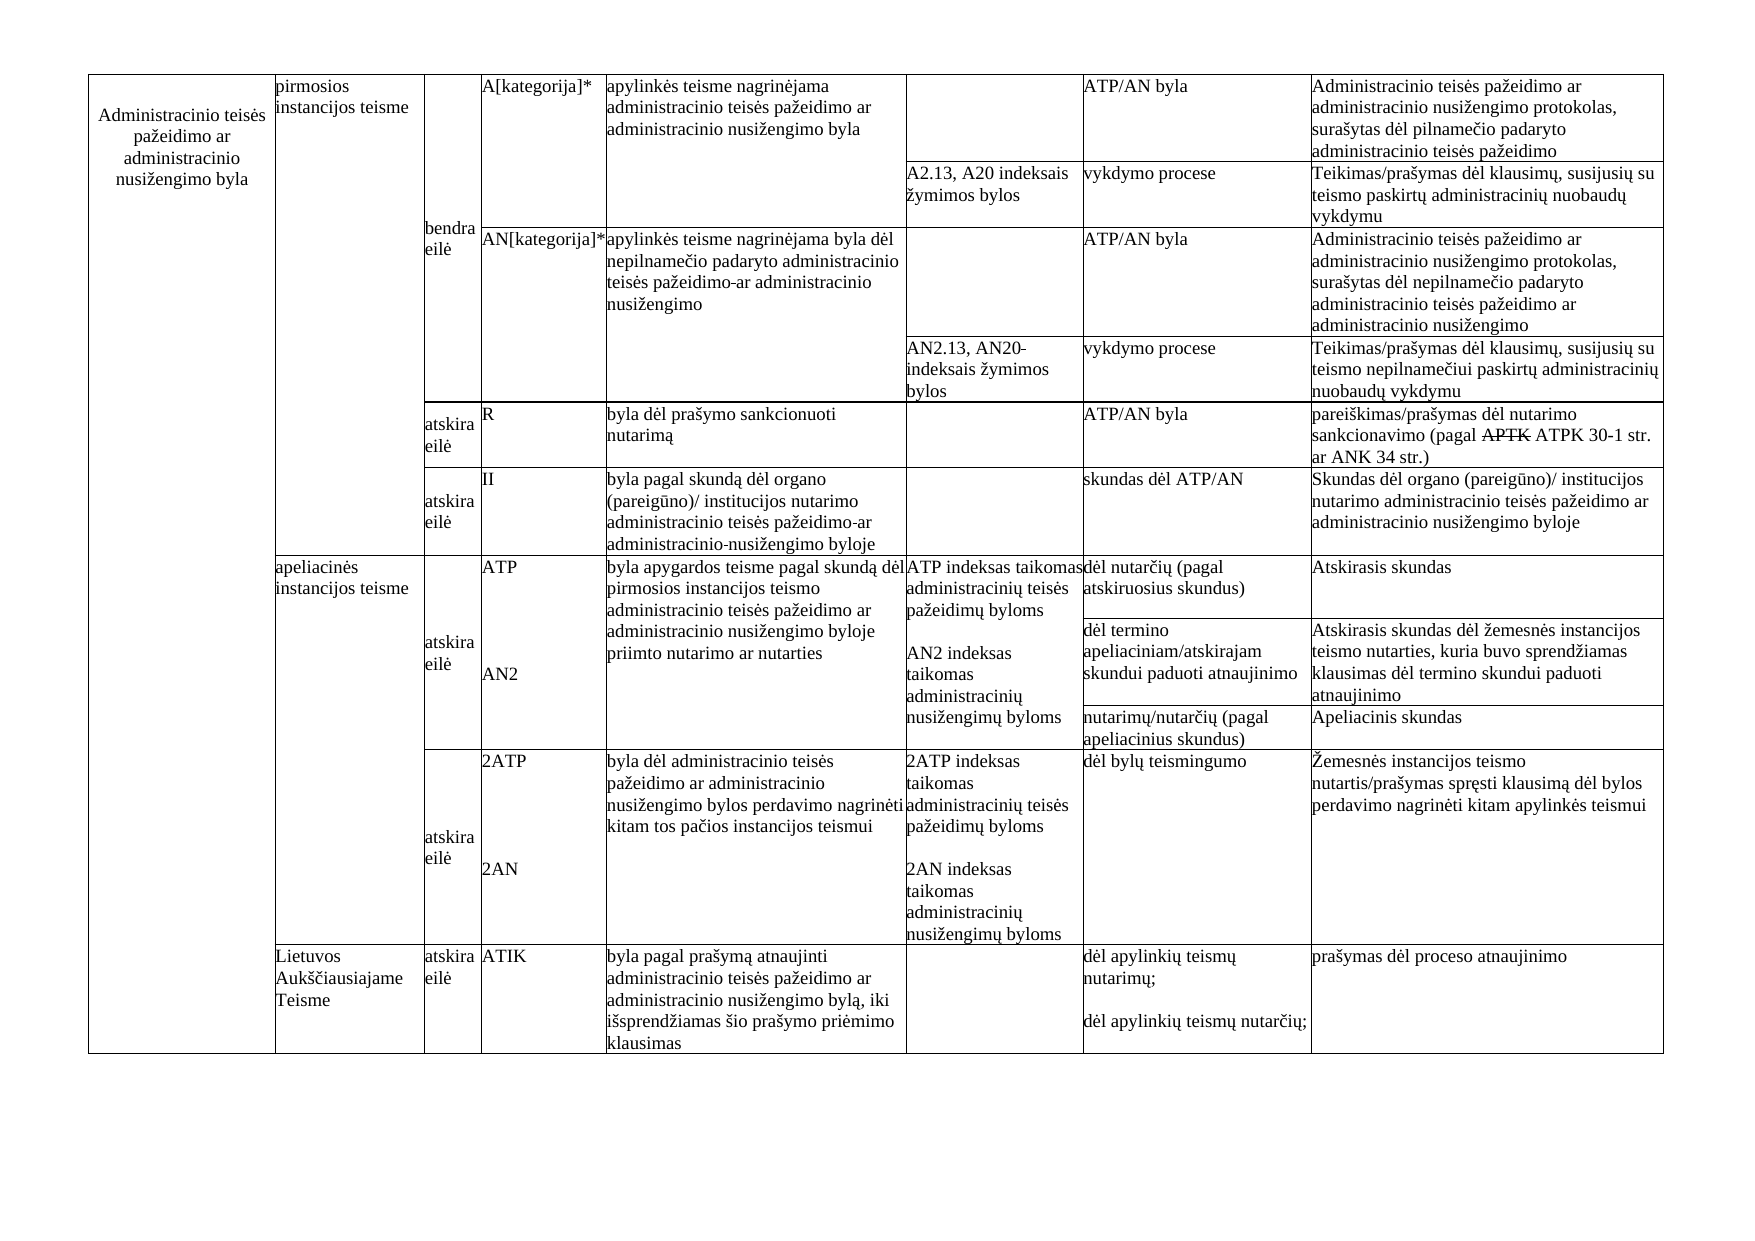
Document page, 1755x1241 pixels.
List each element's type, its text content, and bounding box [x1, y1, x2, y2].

table_cell vykdymo procese [1084, 337, 1311, 401]
table_cell Atskirasis skundas [1312, 556, 1663, 618]
table_cell skundas dėl ATP/AN [1084, 468, 1311, 554]
table_cell atskira eilė [425, 403, 481, 467]
table_cell ATIK [482, 945, 606, 1053]
table_cell [907, 228, 1083, 336]
table_cell Administracinio teisės pažeidimo ar administracinio nusižengimo protokolas, surašytas dėl nepilnamečio padaryto administracinio teisės pažeidimo ar administracinio nusižengimo [1312, 228, 1663, 336]
table_cell atskira eilė [425, 945, 481, 1053]
table_cell atskira eilė [425, 468, 481, 554]
table_cell nutarimų/nutarčių (pagal apeliacinius skundus) [1084, 706, 1311, 749]
table_cell atskira eilė [425, 556, 481, 749]
table_cell pareiškimas/prašymas dėl nutarimo sankcionavimo (pagal APTK ATPK 30-1 str. ar ANK 34 str.) [1312, 403, 1663, 467]
table_cell ATP/AN byla [1084, 228, 1311, 336]
table_cell Lietuvos Aukščiausiajame Teisme [276, 945, 424, 1053]
table_cell ATP indeksas taikomas administracinių teisės pažeidimų byloms AN2 indeksas taikomas administracinių nusižengimų byloms [907, 556, 1083, 749]
table_cell Skundas dėl organo (pareigūno)/ institucijos nutarimo administracinio teisės pažeidimo ar administracinio nusižengimo byloje [1312, 468, 1663, 554]
table_cell byla dėl prašymo sankcionuoti nutarimą [607, 403, 906, 467]
table_cell Teikimas/prašymas dėl klausimų, susijusių su teismo paskirtų administracinių nuobaudų vykdymu [1312, 162, 1663, 227]
table_cell prašymas dėl proceso atnaujinimo [1312, 945, 1663, 1053]
table_cell II [482, 468, 606, 554]
table_cell byla apygardos teisme pagal skundą dėl pirmosios instancijos teismo administracinio teisės pažeidimo ar administracinio nusižengimo byloje priimto nutarimo ar nutarties [607, 556, 906, 749]
table_header ATP/AN byla [1084, 75, 1311, 161]
table_cell [907, 945, 1083, 1053]
table_cell atskira eilė [425, 750, 481, 944]
table_cell 2ATP indeksas taikomas administracinių teisės pažeidimų byloms 2AN indeksas taikomas administracinių nusižengimų byloms [907, 750, 1083, 944]
table_cell Teikimas/prašymas dėl klausimų, susijusių su teismo nepilnamečiui paskirtų administracinių nuobaudų vykdymu [1312, 337, 1663, 401]
table_cell Apeliacinis skundas [1312, 706, 1663, 749]
table_cell ATP/AN byla [1084, 403, 1311, 467]
table_cell AN[kategorija]* [482, 228, 606, 401]
table_cell AN2.13, AN20 indeksais žymimos bylos [907, 337, 1083, 401]
table_cell [907, 403, 1083, 467]
table_cell R [482, 403, 606, 467]
table_cell dėl bylų teismingumo [1084, 750, 1311, 944]
table_header pirmosios instancijos teisme [276, 75, 424, 554]
table_header apylinkės teisme nagrinėjama administracinio teisės pažeidimo ar administracinio nusižengimo byla [607, 75, 906, 227]
table_cell byla pagal skundą dėl organo (pareigūno)/ institucijos nutarimo administracinio teisės pažeidimo ar administracinio nusižengimo byloje [607, 468, 906, 554]
table_header Administracinio teisės pažeidimo ar administracinio nusižengimo byla [89, 75, 275, 1053]
table_cell byla dėl administracinio teisės pažeidimo ar administracinio nusižengimo bylos perdavimo nagrinėti kitam tos pačios instancijos teismui [607, 750, 906, 944]
table_header Administracinio teisės pažeidimo ar administracinio nusižengimo protokolas, surašytas dėl pilnamečio padaryto administracinio teisės pažeidimo [1312, 75, 1663, 161]
table_cell dėl apylinkių teismų nutarimų; dėl apylinkių teismų nutarčių; [1084, 945, 1311, 1053]
table_cell Atskirasis skundas dėl žemesnės instancijos teismo nutarties, kuria buvo sprendžiamas klausimas dėl termino skundui paduoti atnaujinimo [1312, 619, 1663, 705]
table_cell ATP AN2 [482, 556, 606, 749]
table_cell dėl termino apeliaciniam/atskirajam skundui paduoti atnaujinimo [1084, 619, 1311, 705]
table_cell [907, 468, 1083, 554]
table_cell Žemesnės instancijos teismo nutartis/prašymas spręsti klausimą dėl bylos perdavimo nagrinėti kitam apylinkės teismui [1312, 750, 1663, 944]
table_cell 2ATP 2AN [482, 750, 606, 944]
table_header A[kategorija]* [482, 75, 606, 227]
table_header [907, 75, 1083, 161]
table_cell vykdymo procese [1084, 162, 1311, 227]
table_cell apylinkės teisme nagrinėjama byla dėl nepilnamečio padaryto administracinio teisės pažeidimo ar administracinio nusižengimo [607, 228, 906, 401]
table_cell byla pagal prašymą atnaujinti administracinio teisės pažeidimo ar administracinio nusižengimo bylą, iki išsprendžiamas šio prašymo priėmimo klausimas [607, 945, 906, 1053]
table_cell A2.13, A20 indeksais žymimos bylos [907, 162, 1083, 227]
table_header bendra eilė [425, 75, 481, 401]
table_cell apeliacinės instancijos teisme [276, 556, 424, 944]
table_cell dėl nutarčių (pagal atskiruosius skundus) [1084, 556, 1311, 618]
